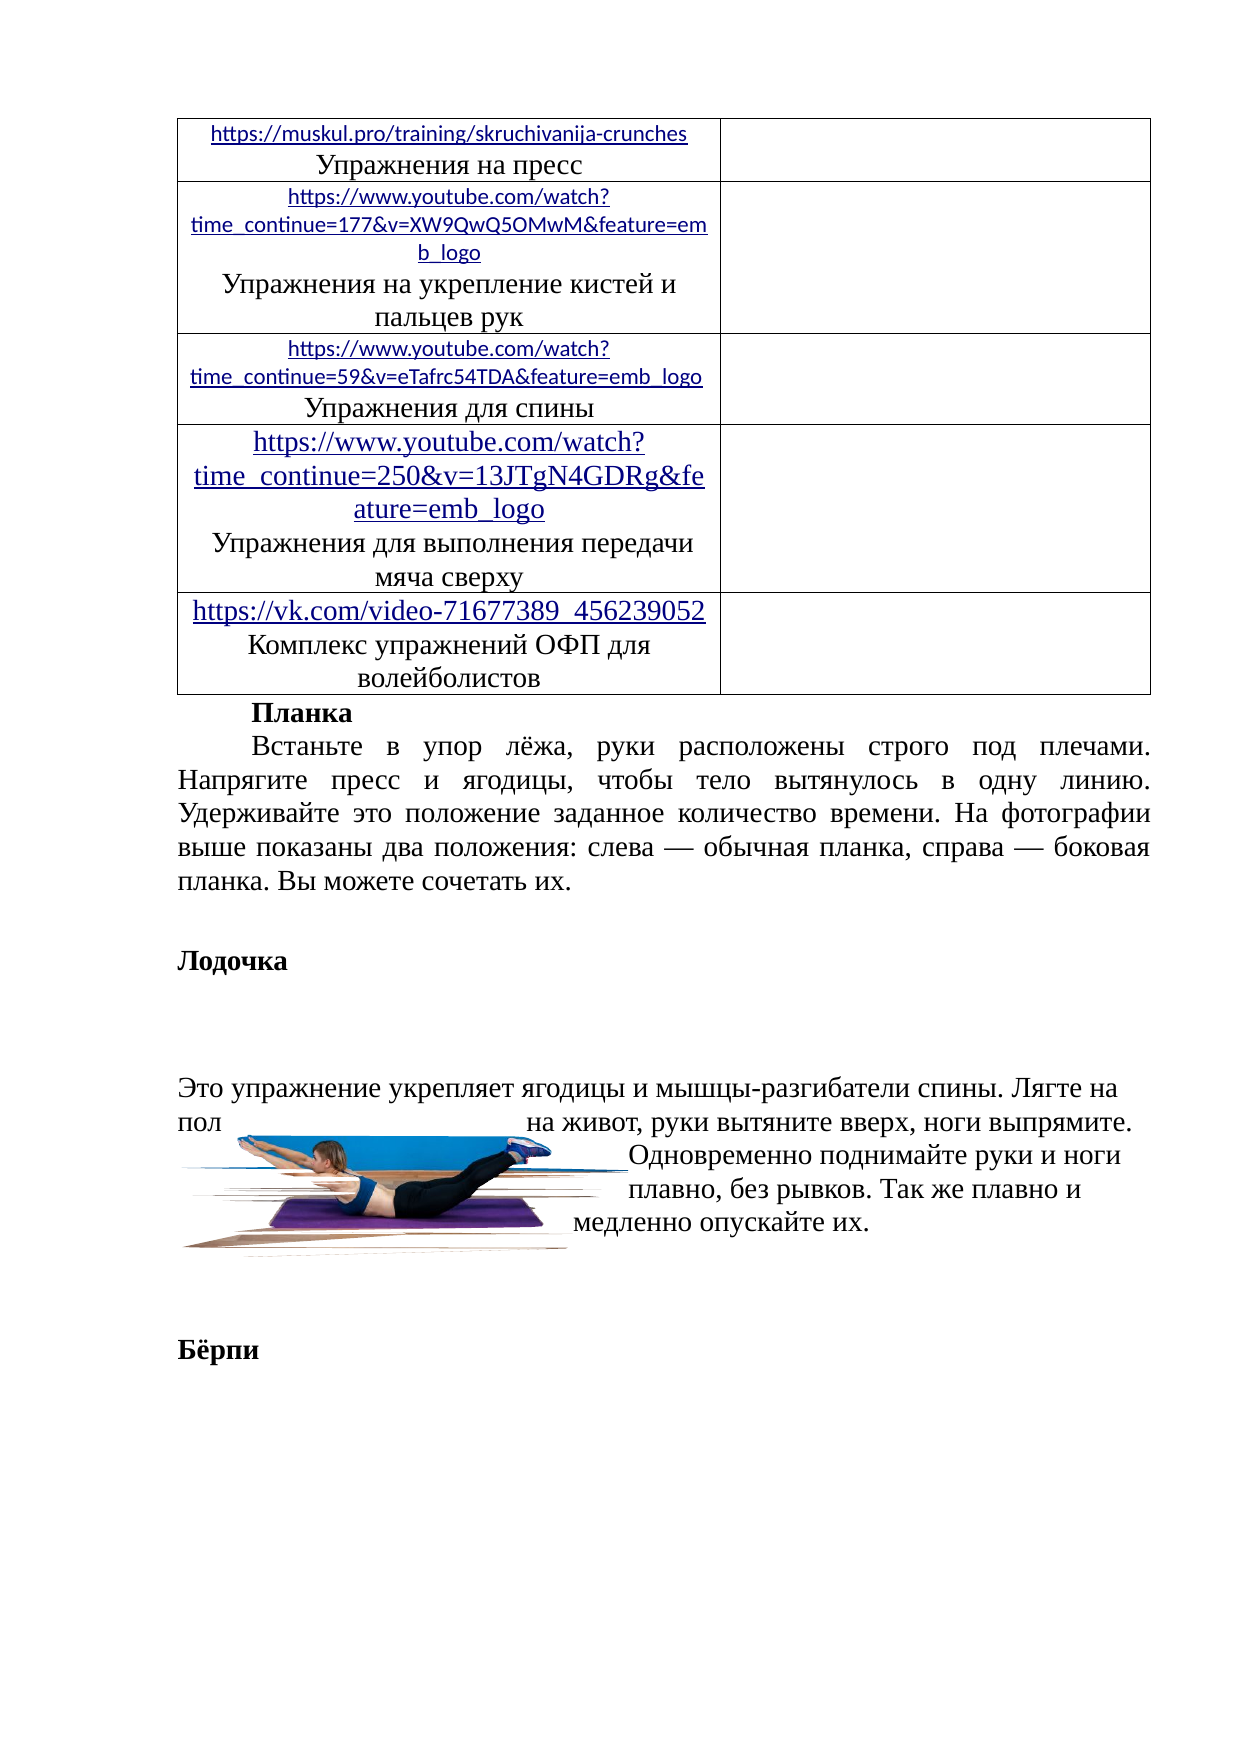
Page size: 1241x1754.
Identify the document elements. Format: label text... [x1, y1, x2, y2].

table_cell [721, 182, 1150, 333]
table_cell https://muskul.pro/training/skruchivanija-crunches Упражнения на пресс [178, 119, 720, 181]
table_cell [721, 593, 1150, 694]
table_cell https://www.youtube.com/watch?time_continue=177&v=XW9QwQ5OMwM&feature=emb_logo Упражнения на укрепление кистей и пальцев рук [178, 182, 720, 333]
text Бёрпи [177, 1332, 1152, 1365]
table_cell https://www.youtube.com/watch?time_continue=250&v=13JTgN4GDRg&feature=emb_logo Упражнения для выполнения передачи мяча сверху [178, 425, 720, 592]
text Это упражнение укрепляет ягодицы и мышцы-разгибатели спины. Лягте на пол на живот, руки вытяните вверх, ноги выпрямите. Одновременно поднимайте руки и ноги плавно, без рывков. Так же плавно и медленно опускайте их. [177, 1070, 1152, 1238]
table_cell https://vk.com/video-71677389_456239052 Комплекс упражнений ОФП для волейболистов [178, 593, 720, 694]
table_cell [721, 334, 1150, 423]
table_cell [721, 119, 1150, 181]
text Планка [177, 695, 1152, 728]
text Лодочка [177, 943, 1152, 977]
text Встаньте в упор лёжа, руки расположены строго под плечами. Напрягите пресс и ягодицы, чтобы тело вытянулось в одну линию. Удерживайте это положение заданное количество времени. На фотографии выше показаны два положения: слева — обычная планка, справа — боковая планка. Вы можете сочетать их. [177, 728, 1152, 896]
table_cell [721, 425, 1150, 592]
table_cell https://www.youtube.com/watch?time_continue=59&v=eTafrc54TDA&feature=emb_logo Упражнения для спины [178, 334, 720, 423]
